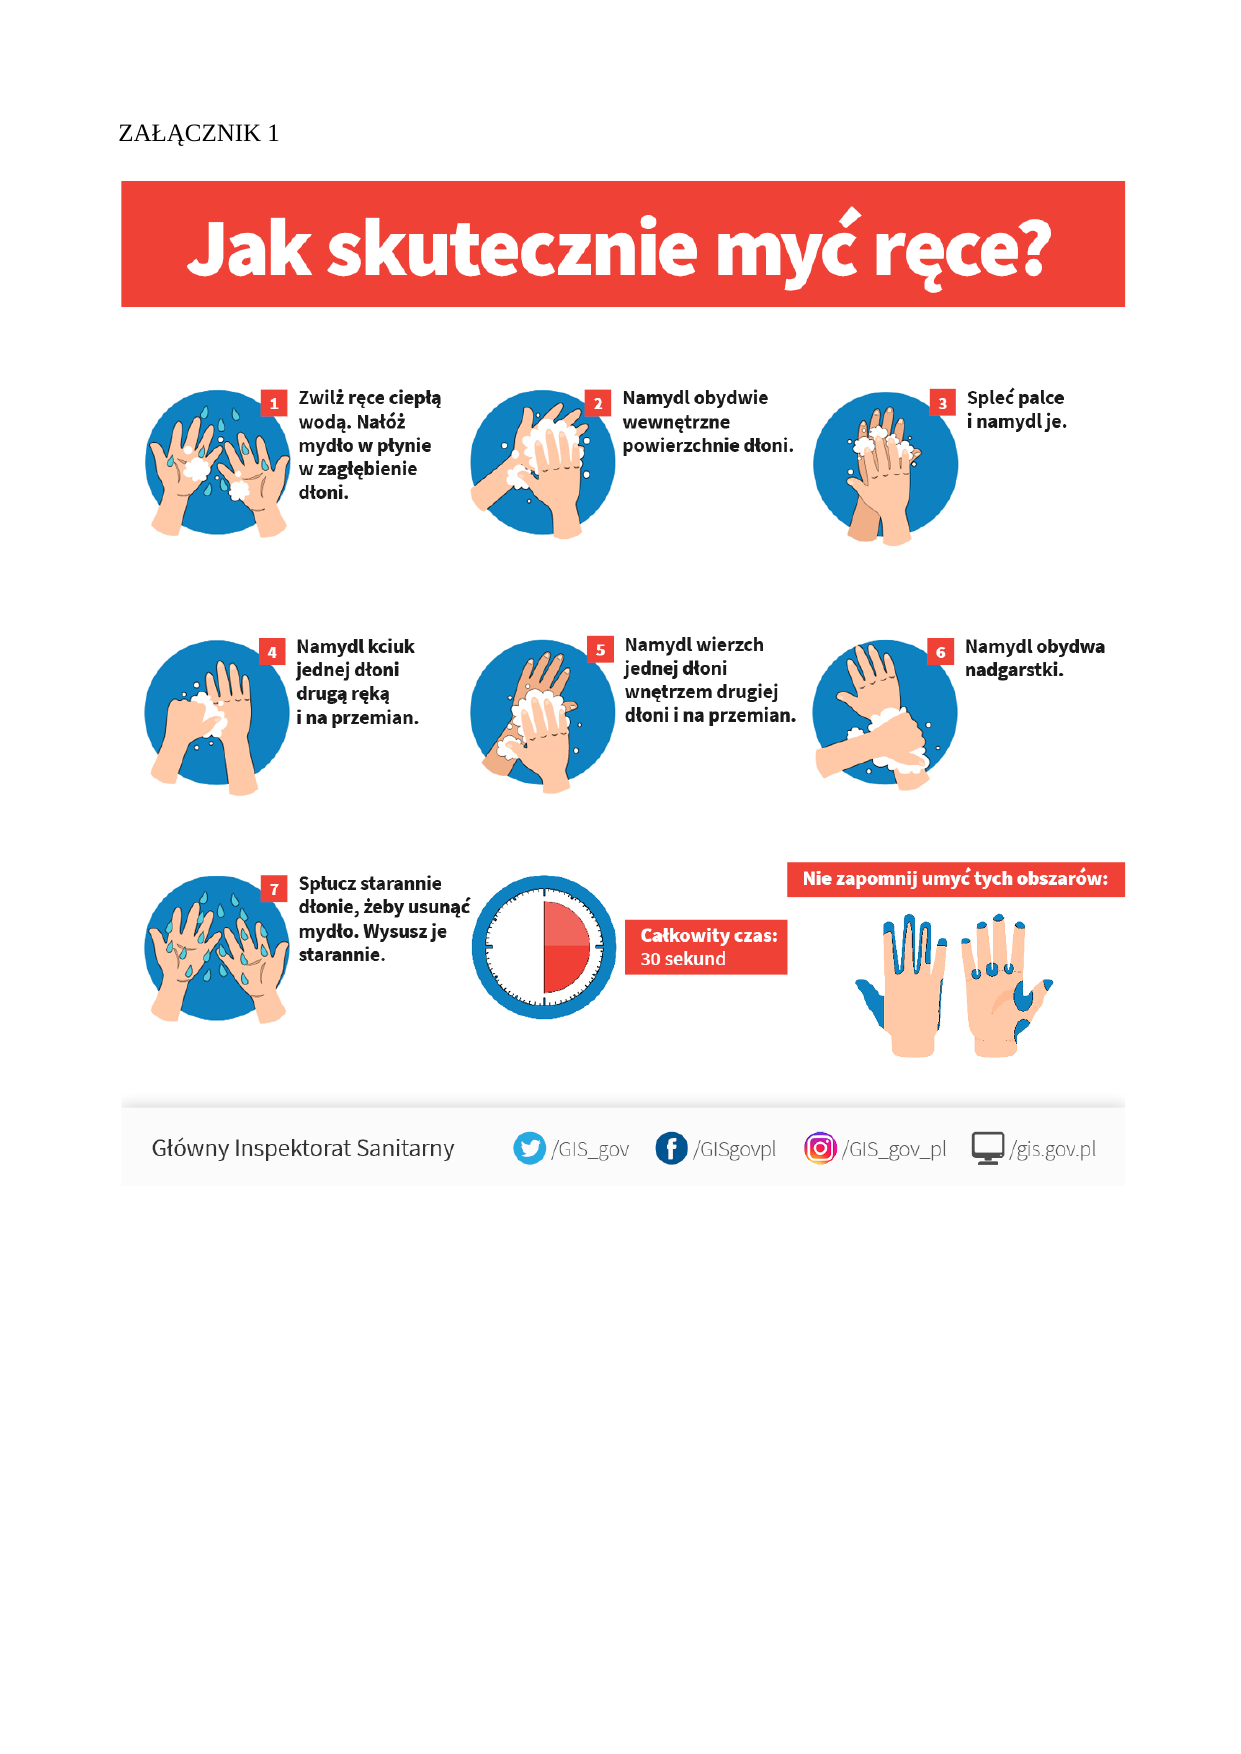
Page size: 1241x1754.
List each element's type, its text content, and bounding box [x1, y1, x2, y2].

picture [121, 181, 1126, 1186]
text ZAŁĄCZNIK 1 [118, 118, 1122, 147]
